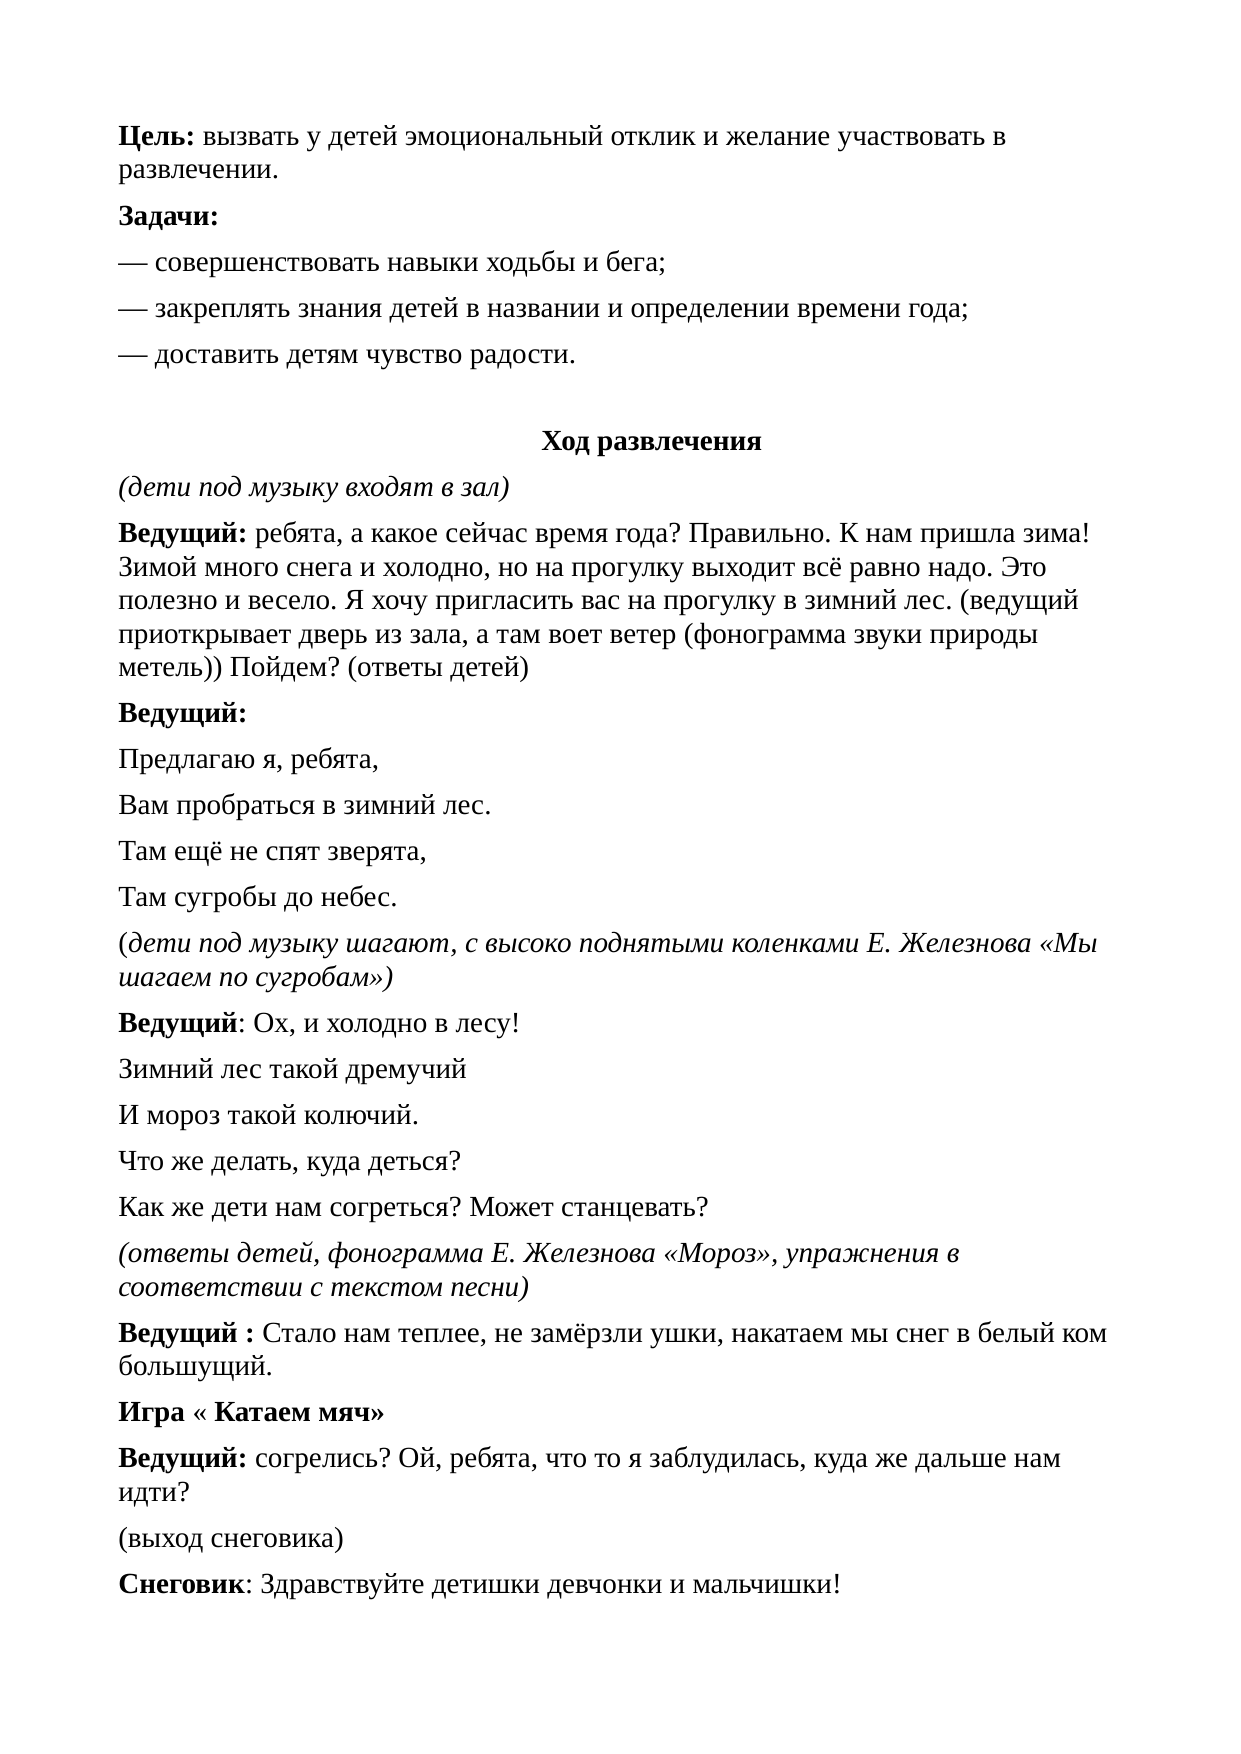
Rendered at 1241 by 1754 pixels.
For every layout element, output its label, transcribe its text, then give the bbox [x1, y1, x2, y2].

text (дети под музыку шагают, с высоко поднятыми коленками Е. Железнова «Мы шагаем по сугробам») [118, 926, 1122, 993]
text Цель: вызвать у детей эмоциональный отклик и желание участвовать в развлечении. [118, 118, 1122, 185]
text Ведущий: [118, 695, 1122, 729]
text Вам пробраться в зимний лес. [118, 787, 1122, 821]
text (дети под музыку входят в зал) [118, 469, 1122, 503]
text Ведущий: Ох, и холодно в лесу! [118, 1005, 1122, 1039]
text Ведущий: согрелись? Ой, ребята, что то я заблудилась, куда же дальше нам идти? [118, 1441, 1122, 1508]
text Задачи: [118, 198, 1122, 231]
text Зимний лес такой дремучий [118, 1051, 1122, 1085]
text Ведущий: ребята, а какое сейчас время года? Правильно. К нам пришла зима! Зимой много снега и холодно, но на прогулку выходит всё равно надо. Это полезно и весело. Я хочу пригласить вас на прогулку в зимний лес. (ведущий приоткрывает дверь из зала, а там воет ветер (фонограмма звуки природы метель)) Пойдем? (ответы детей) [118, 515, 1122, 683]
text Предлагаю я, ребята, [118, 741, 1122, 775]
text Там ещё не спят зверята, [118, 833, 1122, 867]
text — закреплять знания детей в названии и определении времени года; [118, 290, 1122, 323]
text Что же делать, куда деться? [118, 1143, 1122, 1177]
text Там сугробы до небес. [118, 879, 1122, 913]
text Игра « Катаем мяч» [118, 1394, 1122, 1428]
text Снеговик: Здравствуйте детишки девчонки и мальчишки! [118, 1566, 1122, 1600]
text — доставить детям чувство радости. [118, 336, 1122, 369]
text Ход развлечения [118, 423, 1122, 457]
text Ведущий : Стало нам теплее, не замёрзли ушки, накатаем мы снег в белый ком большущий. [118, 1315, 1122, 1382]
text (ответы детей, фонограмма Е. Железнова «Мороз», упражнения в соответствии с текстом песни) [118, 1235, 1122, 1302]
text — совершенствовать навыки ходьбы и бега; [118, 244, 1122, 277]
text Как же дети нам согреться? Может станцевать? [118, 1189, 1122, 1223]
text (выход снеговика) [118, 1520, 1122, 1554]
text И мороз такой колючий. [118, 1097, 1122, 1131]
